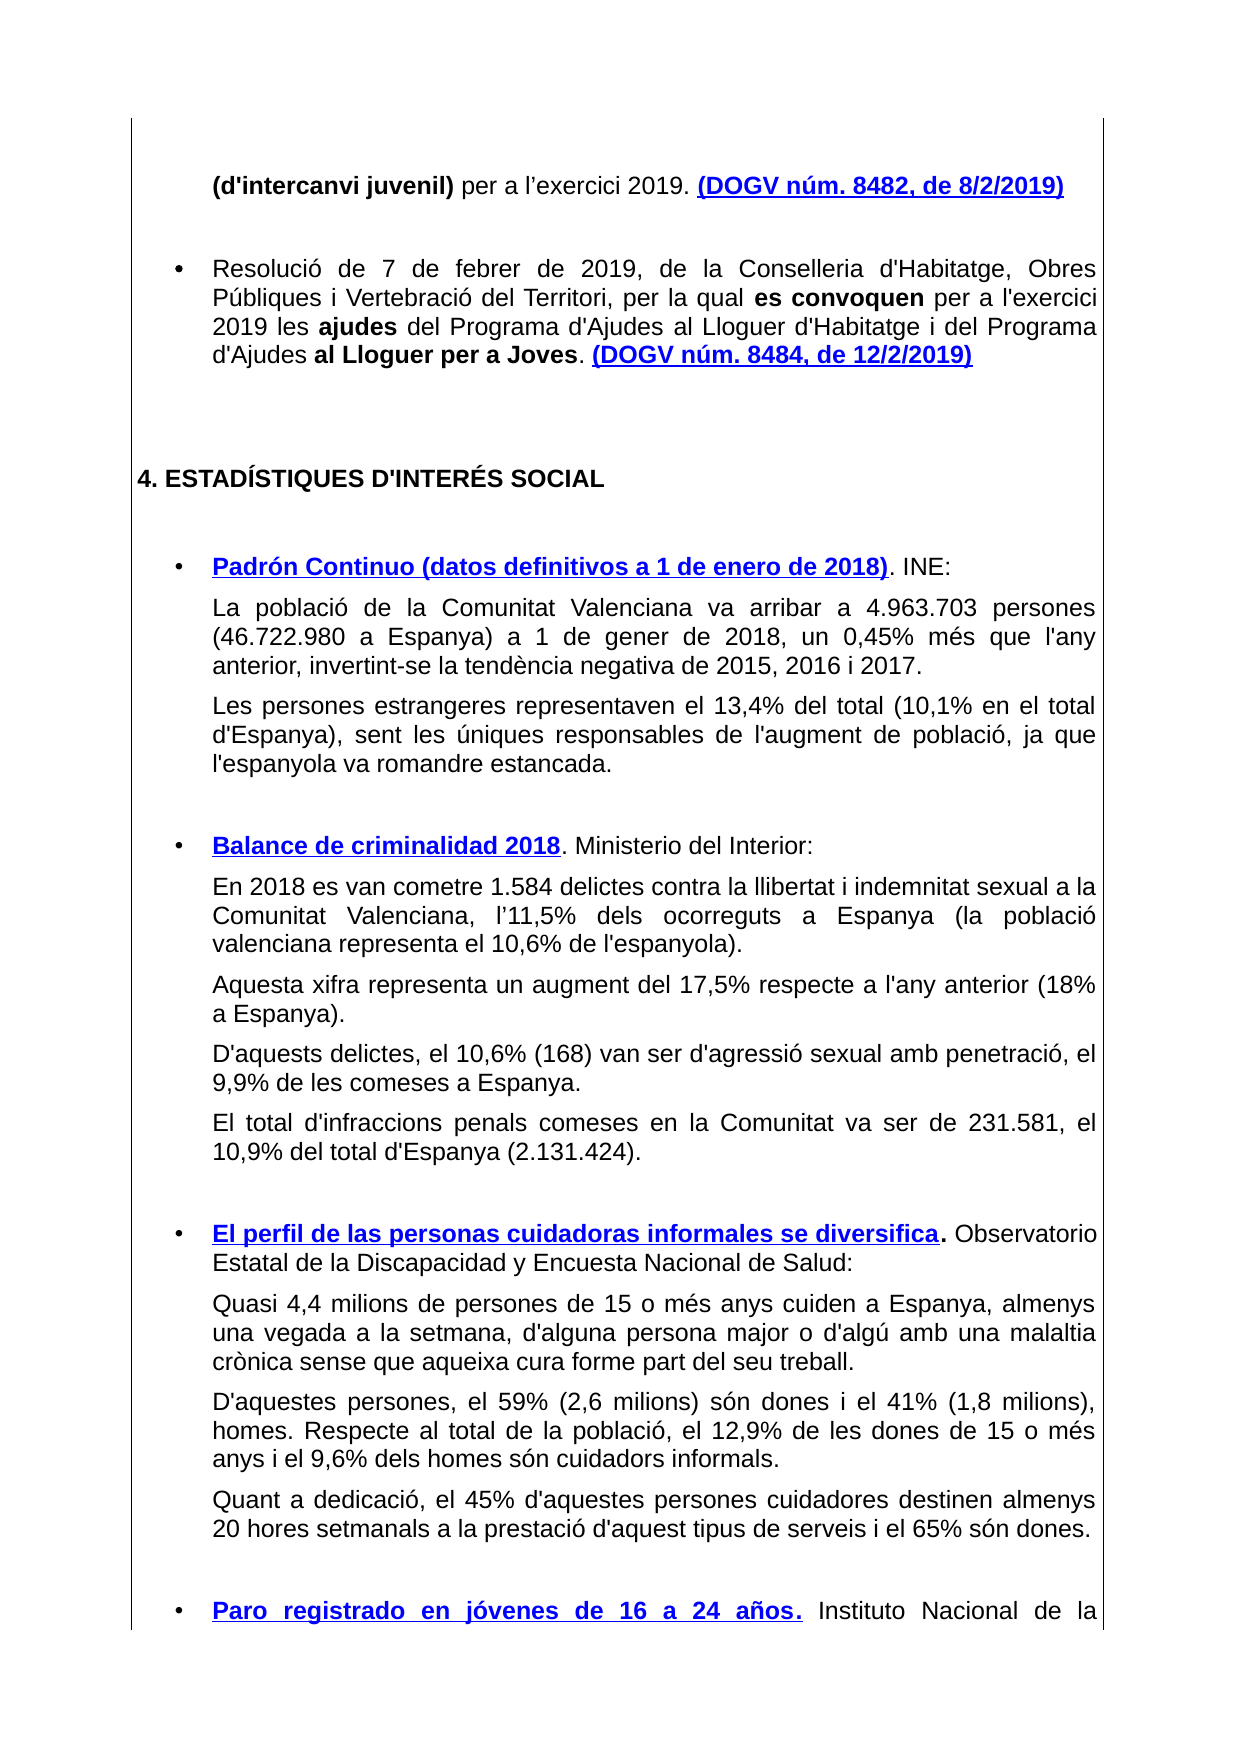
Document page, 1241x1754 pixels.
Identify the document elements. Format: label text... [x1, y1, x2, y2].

table_cell 1. INFORMACIÓ D'INTERÉS Conferència ‘Migració I inclusió a la Unió Europea: experiències i perspectives europees i regionals’. Vicepresidència i Conselleria de Igualtat i Polítiques Inclusives i Universitat de València: Dates: 25 i 26 de febrer. Lloc: Centre Cultural La Nau (València). Cicle de Cinema LGTBI. Cruz Roja Española - Provincia de Alicante: Data: 18 al 22 de febrer. Lloc: seu de Creu Roja (Alacant). Mesa informativa con motivo del Día Internacional de la Igualdad Salarial. Asociación de Empresarias y Profesionales de Valencia (EVAP): Data: 22 de febrer, 12.30h. Lloc: Ajuntament de València. II Forum de la Solidaritat i el Voluntariat. Facultat d’Economia, Universitat de València: Data: 22 de febrer, de 9 a 14h. Lloc: Facultat d’Economia. Lliurament del segell de qualitat a sis projectes de bones pràctiques en l'àmbit de la joventut realitzats per Ajuntaments. IVAJ. Proyecto online contra la xenofobia y la intolerancia. Instituto Nacional de la Juventud: Selecció de materials de diferents entitats per a l'estudi, la investigació i el coneixement de les actituds intolerants, xenòfobes o que fomenten el discurs d'odi. Vídeo ‘Alimentación Saludable para Personas Vulnerables’. Cruz Roja Comunidad Valenciana. 2. INFORMES I ESTUDIS Informe de la Oficina de Atención a la Discapacidad 2017. Real Patronato sobre Discapacidad. Ley general de derechos de las personas con discapacidad y de su inclusión social en Lectura Fácil. Real Patronato sobre Discapacidad i Plena Inclusión España. Guía para promover el modelo de vida independiente en el ámbito de la discapacidad: diseño de políticas inclusivas e intervenciones sociales. Federación Coordinadora de Personas con Discapacidad Física de Gipuzkoa. III Informe sobre la desigualdad en España, 2018. Ayala Cañón, L. y Ruiz-Huerta, J. Fundación Alternativas. Updated information on social protection systems in all EU countries. Comissió Europea: El sistema d'informació mútua sobre protecció social (MISSOC) permet comparar mesures socials en matèries com assistència sanitària, discapacitat, persones majors, família i cures a dependents. Informe mundial sobre la protección social 2017-2019. Organización Internacional del Trabajo: L'estudi analitza i compara els sistemes de protecció social, la cobertura i les prestacions, així com la despesa pública en aquesta matèria a nivell nacional, regional i mundial. 3. NORMATIVA EN MATÈRIA SOCIAL Generalitat: Resolució de 5 de febrer de 2019, de la Conselleria d’Hisenda i Model Econòmic, per la qual es convoquen les ajudes del Programa Eurodissea (d'intercanvi juvenil) per a l’exercici 2019. (DOGV núm. 8482, de 8/2/2019) Resolució de 7 de febrer de 2019, de la Conselleria d'Habitatge, Obres Públiques i Vertebració del Territori, per la qual es convoquen per a l'exercici 2019 les ajudes del Programa d'Ajudes al Lloguer d'Habitatge i del Programa d'Ajudes al Lloguer per a Joves. (DOGV núm. 8484, de 12/2/2019) 4. ESTADÍSTIQUES D'INTERÉS SOCIAL Padrón Continuo (datos definitivos a 1 de enero de 2018). INE: La població de la Comunitat Valenciana va arribar a 4.963.703 persones (46.722.980 a Espanya) a 1 de gener de 2018, un 0,45% més que l'any anterior, invertint-se la tendència negativa de 2015, 2016 i 2017. Les persones estrangeres representaven el 13,4% del total (10,1% en el total d'Espanya), sent les úniques responsables de l'augment de població, ja que l'espanyola va romandre estancada. Balance de criminalidad 2018. Ministerio del Interior: En 2018 es van cometre 1.584 delictes contra la llibertat i indemnitat sexual a la Comunitat Valenciana, l’11,5% dels ocorreguts a Espanya (la població valenciana representa el 10,6% de l'espanyola). Aquesta xifra representa un augment del 17,5% respecte a l'any anterior (18% a Espanya). D'aquests delictes, el 10,6% (168) van ser d'agressió sexual amb penetració, el 9,9% de les comeses a Espanya. El total d'infraccions penals comeses en la Comunitat va ser de 231.581, el 10,9% del total d'Espanya (2.131.424). El perfil de las personas cuidadoras informales se diversifica. Observatorio Estatal de la Discapacidad y Encuesta Nacional de Salud: Quasi 4,4 milions de persones de 15 o més anys cuiden a Espanya, almenys una vegada a la setmana, d'alguna persona major o d'algú amb una malaltia crònica sense que aqueixa cura forme part del seu treball. D'aquestes persones, el 59% (2,6 milions) són dones i el 41% (1,8 milions), homes. Respecte al total de la població, el 12,9% de les dones de 15 o més anys i el 9,6% dels homes són cuidadors informals. Quant a dedicació, el 45% d'aquestes persones cuidadores destinen almenys 20 hores setmanals a la prestació d'aquest tipus de serveis i el 65% són dones. Paro registrado en jóvenes de 16 a 24 años. Instituto Nacional de la Juventud: La taxa de desocupació dels joves entre 16 i 24 anys és del 33,5% (33,2% a la Comunitat Valenciana), enfront de la taxa general del 14,5% (14,3% en la Comunitat). L'atur juvenil registrat al gener de 2019 aconsegueix la xifra de 257.464 persones, una caiguda del 3,9% en l'últim any (-1,3% en la Comunitat). La distribució per sexe és equitativa: 50,9% d'homes i 49,1% de dones. Les persones menors de 25 anys representen el 7,8% del conjunt de la desocupació. Quality education in my country. Eurostat: La taxa d'abandó escolar primerenc a la UE era del 10,6% de la població entre 18 i 24 anys en 2017. A Espanya era del 18,3% i a la Comunitat Valenciana del 20,3%. Quant a les persones joves que no treballen ni estudien, representaven el 13,4% de la població entre 15 i 29 anys, 2,5 punts menys que en 2012. A Espanya eren el 16,4%. El 40% de la població de la UE entre 30 i 34 anys tenia un títol universitari, 4 punts més que en 2012. En el cas d'Espanya el percentatge era del 41,2%. Can you afford to heat your home? Eurostat: En 2017, el 7,8% (8% a Espanya) de la població de la UE va declarar que no podia afrontar les despeses de calefacció per a mantindre la seua llar a una temperatura adequada. Aquest percentatge ha anat reduint-se de manera constant des de 2012, any en què va aconseguir el seu rècord de l'11%. Number of healthy years of life: countries compared. Eurostat: En 2016, l'expectativa d'anys de vida sana en el moment de nàixer a la UE era de 64,2 per a les dones i 63,5 per als homes. En el cas d'Espanya era de 66,5 i 65,9, respectivament. La diferència entre anys de vida en condicions de salut per sexe és molt inferior a la d'esperança de vida: 8 mesos enfront de 5,4 anys més per a les dones, respectivament (82,6 anys les dones i 78,2 les homes). [132, 118, 1103, 1630]
